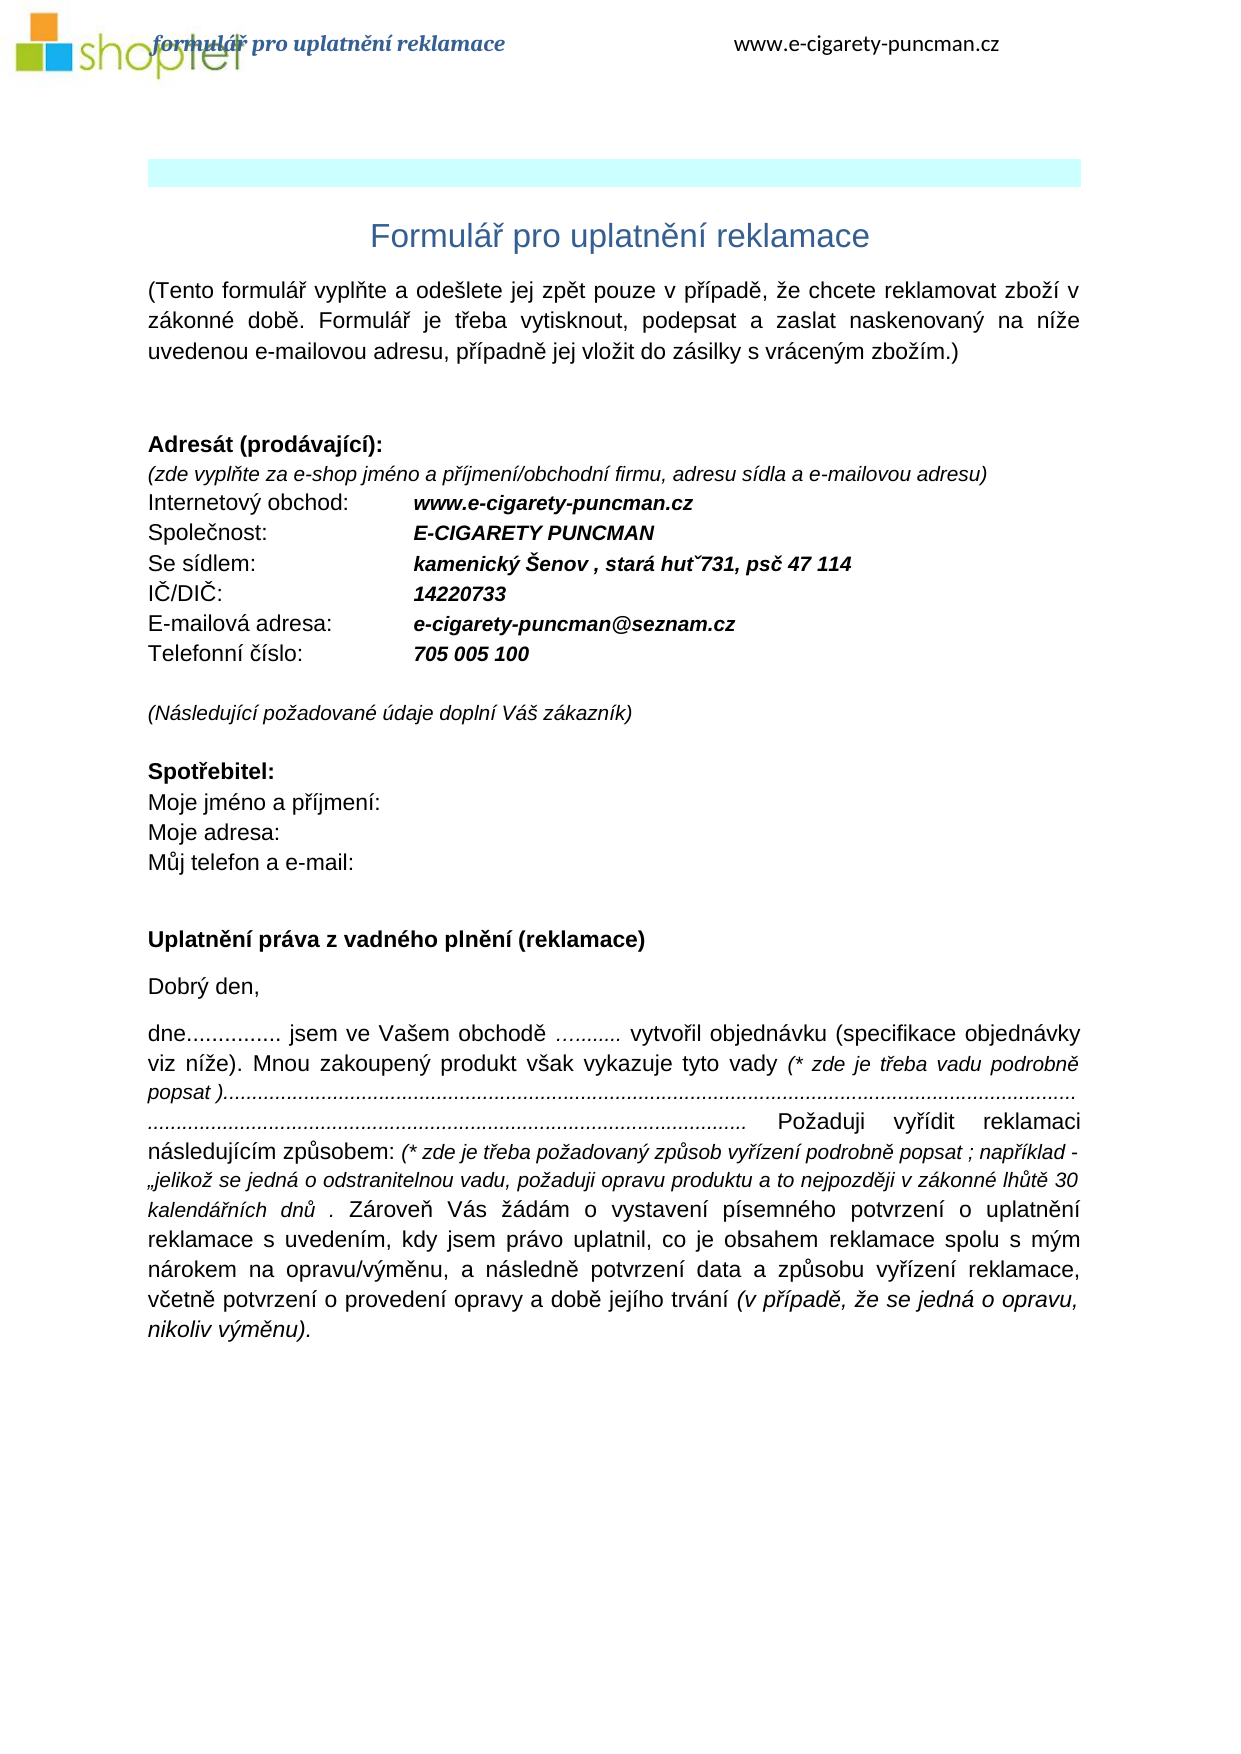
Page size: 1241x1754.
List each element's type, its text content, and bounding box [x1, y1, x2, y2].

text Telefonní číslo: 705 005 100 [148, 640, 1081, 666]
text dne............... jsem ve Vašem obchodě …........ vytvořil objednávku (specifikace objednávky viz níže). Mnou zakoupený produkt však vykazuje tyto vady (* zde je třeba vadu podrobně popsat )............................................................................................................................................................................................................................................................ Požaduji vyřídit reklamaci následujícím způsobem: (* zde je třeba požadovaný způsob vyřízení podrobně popsat ; například - „jelikož se jedná o odstranitelnou vadu, požaduji opravu produktu a to nejpozději v zákonné lhůtě 30 kalendářních dnů . Zároveň Vás žádám o vystavení písemného potvrzení o uplatnění reklamace s uvedením, kdy jsem právo uplatnil, co je obsahem reklamace spolu s mým nárokem na opravu/výměnu, a následně potvrzení data a způsobu vyřízení reklamace, včetně potvrzení o provedení opravy a době jejího trvání (v případě, že se jedná o opravu, nikoliv výměnu). [148, 1020, 1081, 1343]
text (Následující požadované údaje doplní Váš zákazník) [148, 701, 1081, 724]
text Uplatnění práva z vadného plnění (reklamace) [148, 926, 1081, 952]
text IČ/DIČ: 14220733 [148, 580, 1081, 606]
text (Tento formulář vyplňte a odešlete jej zpět pouze v případě, že chcete reklamovat zboží v zákonné době. Formulář je třeba vytisknout, podepsat a zaslat naskenovaný na níže uvedenou e-mailovou adresu, případně jej vložit do zásilky s vráceným zbožím.) [148, 277, 1081, 364]
text Dobrý den, [148, 973, 1081, 999]
text Společnost: E-CIGARETY PUNCMAN [148, 519, 1081, 546]
picture [0, 0, 258, 88]
text Internetový obchod: www.e-cigarety-puncman.cz [148, 489, 1081, 515]
text Moje adresa: [148, 819, 1081, 845]
text Spotřebitel: [148, 758, 1081, 784]
text (zde vyplňte za e-shop jméno a příjmení/obchodní firmu, adresu sídla a e-mailovou adresu) [148, 462, 1081, 486]
text Adresát (prodávající): [148, 431, 1081, 458]
text E-mailová adresa: e-cigarety-puncman@seznam.cz [148, 610, 1081, 636]
text Můj telefon a e-mail: [148, 849, 1081, 875]
text Moje jméno a příjmení: [148, 788, 1081, 815]
subtitle Formulář pro uplatnění reklamace [148, 216, 1093, 255]
text Se sídlem: kamenický Šenov , stará hutˇ731, psč 47 114 [148, 549, 1081, 576]
